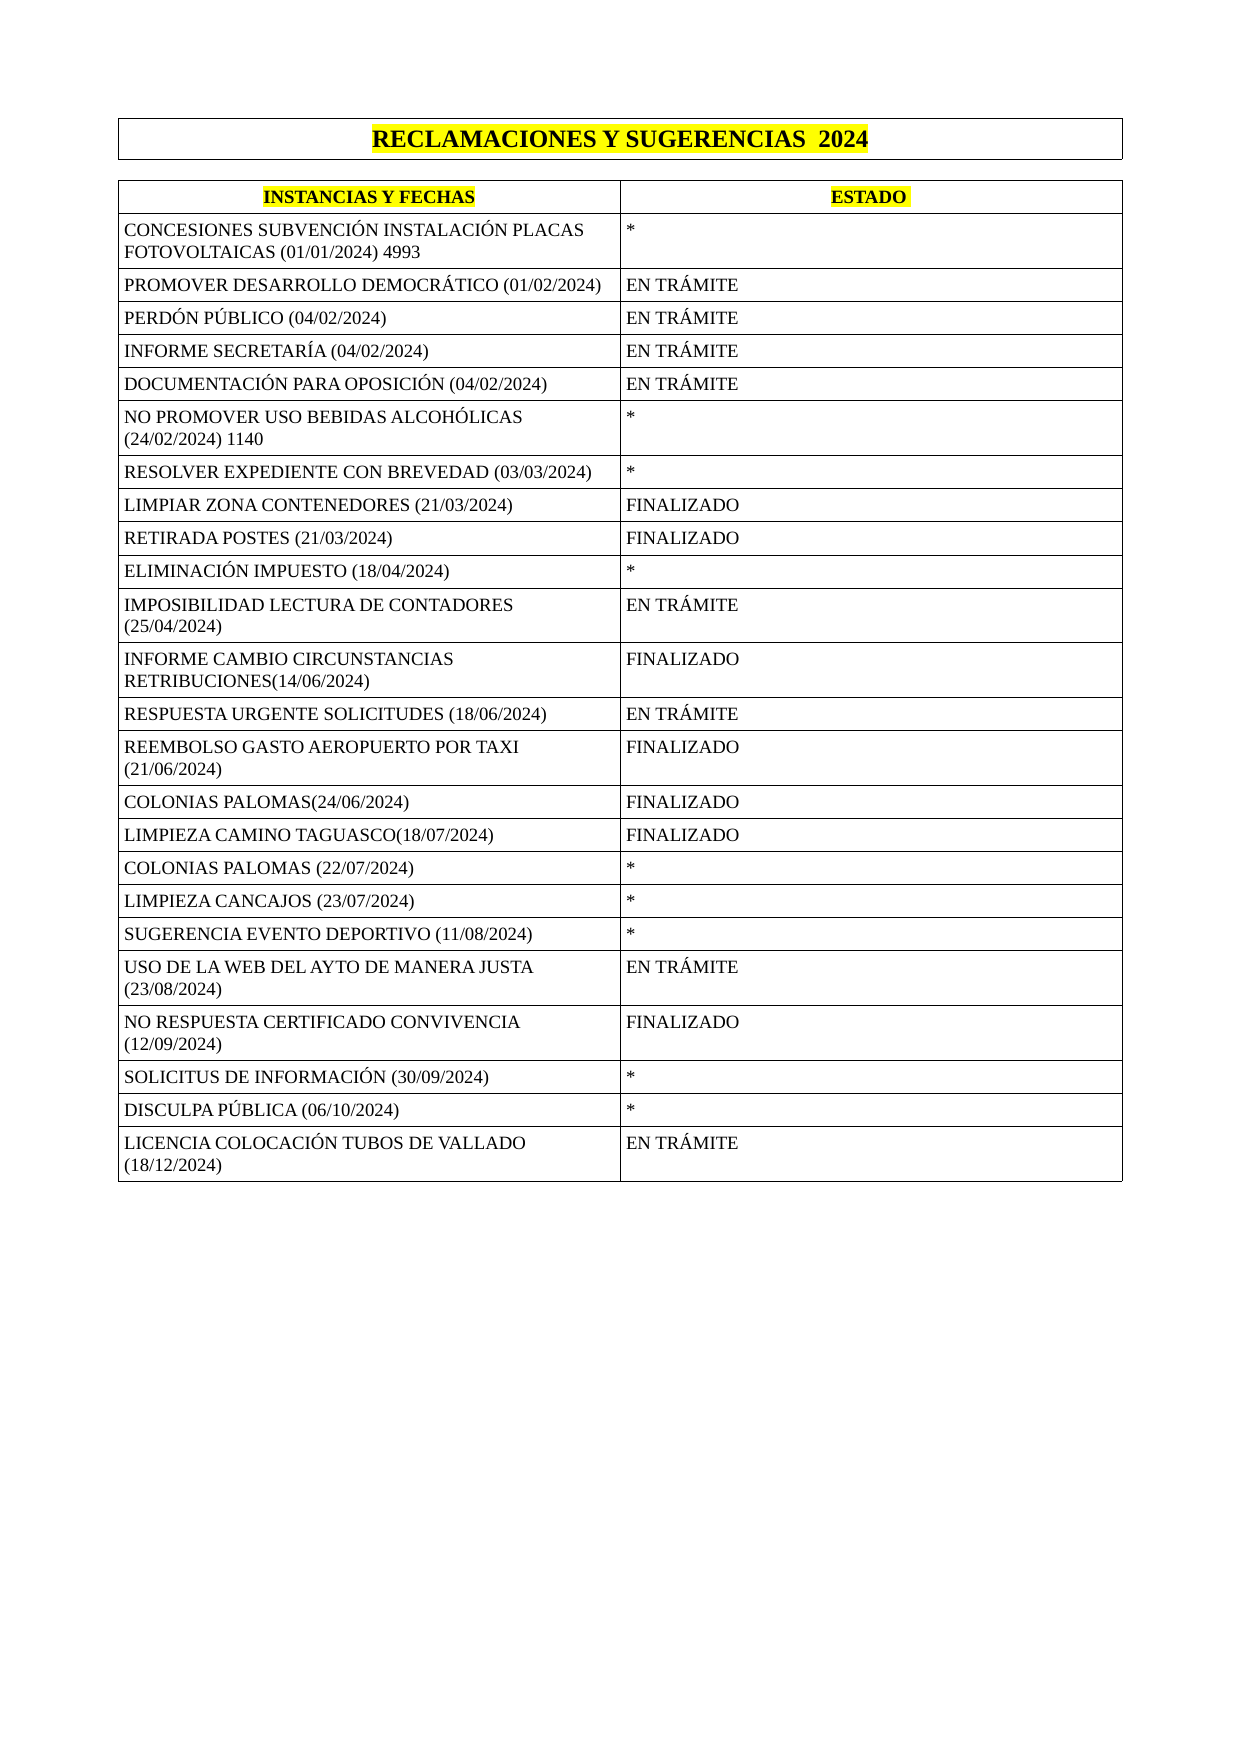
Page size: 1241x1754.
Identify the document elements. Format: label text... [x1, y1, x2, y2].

table_cell EN TRÁMITE [621, 698, 1122, 730]
table_cell DOCUMENTACIÓN PARA OPOSICIÓN (04/02/2024) [119, 368, 620, 400]
table_cell FINALIZADO [621, 643, 1122, 697]
table_cell * [621, 456, 1122, 488]
table_cell LIMPIAR ZONA CONTENEDORES (21/03/2024) [119, 489, 620, 521]
table_cell FINALIZADO [621, 1006, 1122, 1060]
table_cell NO RESPUESTA CERTIFICADO CONVIVENCIA (12/09/2024) [119, 1006, 620, 1060]
table_cell LICENCIA COLOCACIÓN TUBOS DE VALLADO (18/12/2024) [119, 1127, 620, 1181]
table_cell EN TRÁMITE [621, 951, 1122, 1005]
table_cell SUGERENCIA EVENTO DEPORTIVO (11/08/2024) [119, 918, 620, 950]
table_cell FINALIZADO [621, 522, 1122, 554]
table_cell INFORME CAMBIO CIRCUNSTANCIAS RETRIBUCIONES(14/06/2024) [119, 643, 620, 697]
table_cell RESOLVER EXPEDIENTE CON BREVEDAD (03/03/2024) [119, 456, 620, 488]
table_cell FINALIZADO [621, 731, 1122, 785]
table_cell ELIMINACIÓN IMPUESTO (18/04/2024) [119, 556, 620, 588]
table_cell EN TRÁMITE [621, 269, 1122, 301]
table_cell * [621, 1094, 1122, 1126]
table_cell CONCESIONES SUBVENCIÓN INSTALACIÓN PLACAS FOTOVOLTAICAS (01/01/2024) 4993 [119, 214, 620, 268]
table_cell FINALIZADO [621, 489, 1122, 521]
table_cell * [621, 852, 1122, 884]
table_cell DISCULPA PÚBLICA (06/10/2024) [119, 1094, 620, 1126]
table_cell * [621, 918, 1122, 950]
table_cell COLONIAS PALOMAS (22/07/2024) [119, 852, 620, 884]
table_cell NO PROMOVER USO BEBIDAS ALCOHÓLICAS (24/02/2024) 1140 [119, 401, 620, 455]
table_cell EN TRÁMITE [621, 1127, 1122, 1181]
table_cell COLONIAS PALOMAS(24/06/2024) [119, 786, 620, 818]
table_cell IMPOSIBILIDAD LECTURA DE CONTADORES (25/04/2024) [119, 589, 620, 642]
table_cell USO DE LA WEB DEL AYTO DE MANERA JUSTA (23/08/2024) [119, 951, 620, 1005]
table_cell REEMBOLSO GASTO AEROPUERTO POR TAXI (21/06/2024) [119, 731, 620, 785]
table_cell * [621, 556, 1122, 588]
table_cell RETIRADA POSTES (21/03/2024) [119, 522, 620, 554]
table_cell PROMOVER DESARROLLO DEMOCRÁTICO (01/02/2024) [119, 269, 620, 301]
table_cell FINALIZADO [621, 786, 1122, 818]
table_cell SOLICITUS DE INFORMACIÓN (30/09/2024) [119, 1061, 620, 1093]
table_cell LIMPIEZA CAMINO TAGUASCO(18/07/2024) [119, 819, 620, 851]
table_cell INFORME SECRETARÍA (04/02/2024) [119, 335, 620, 367]
table_cell PERDÓN PÚBLICO (04/02/2024) [119, 302, 620, 334]
table_cell FINALIZADO [621, 819, 1122, 851]
table_header ESTADO [621, 181, 1122, 213]
table_header RECLAMACIONES Y SUGERENCIAS 2024 [119, 119, 1122, 158]
table_cell EN TRÁMITE [621, 368, 1122, 400]
table_cell * [621, 1061, 1122, 1093]
table_header INSTANCIAS Y FECHAS [119, 181, 620, 213]
table_cell * [621, 401, 1122, 455]
table_cell EN TRÁMITE [621, 302, 1122, 334]
table_cell * [621, 214, 1122, 268]
table_cell * [621, 885, 1122, 917]
table_cell EN TRÁMITE [621, 335, 1122, 367]
table_cell RESPUESTA URGENTE SOLICITUDES (18/06/2024) [119, 698, 620, 730]
table_cell LIMPIEZA CANCAJOS (23/07/2024) [119, 885, 620, 917]
table_cell EN TRÁMITE [621, 589, 1122, 642]
